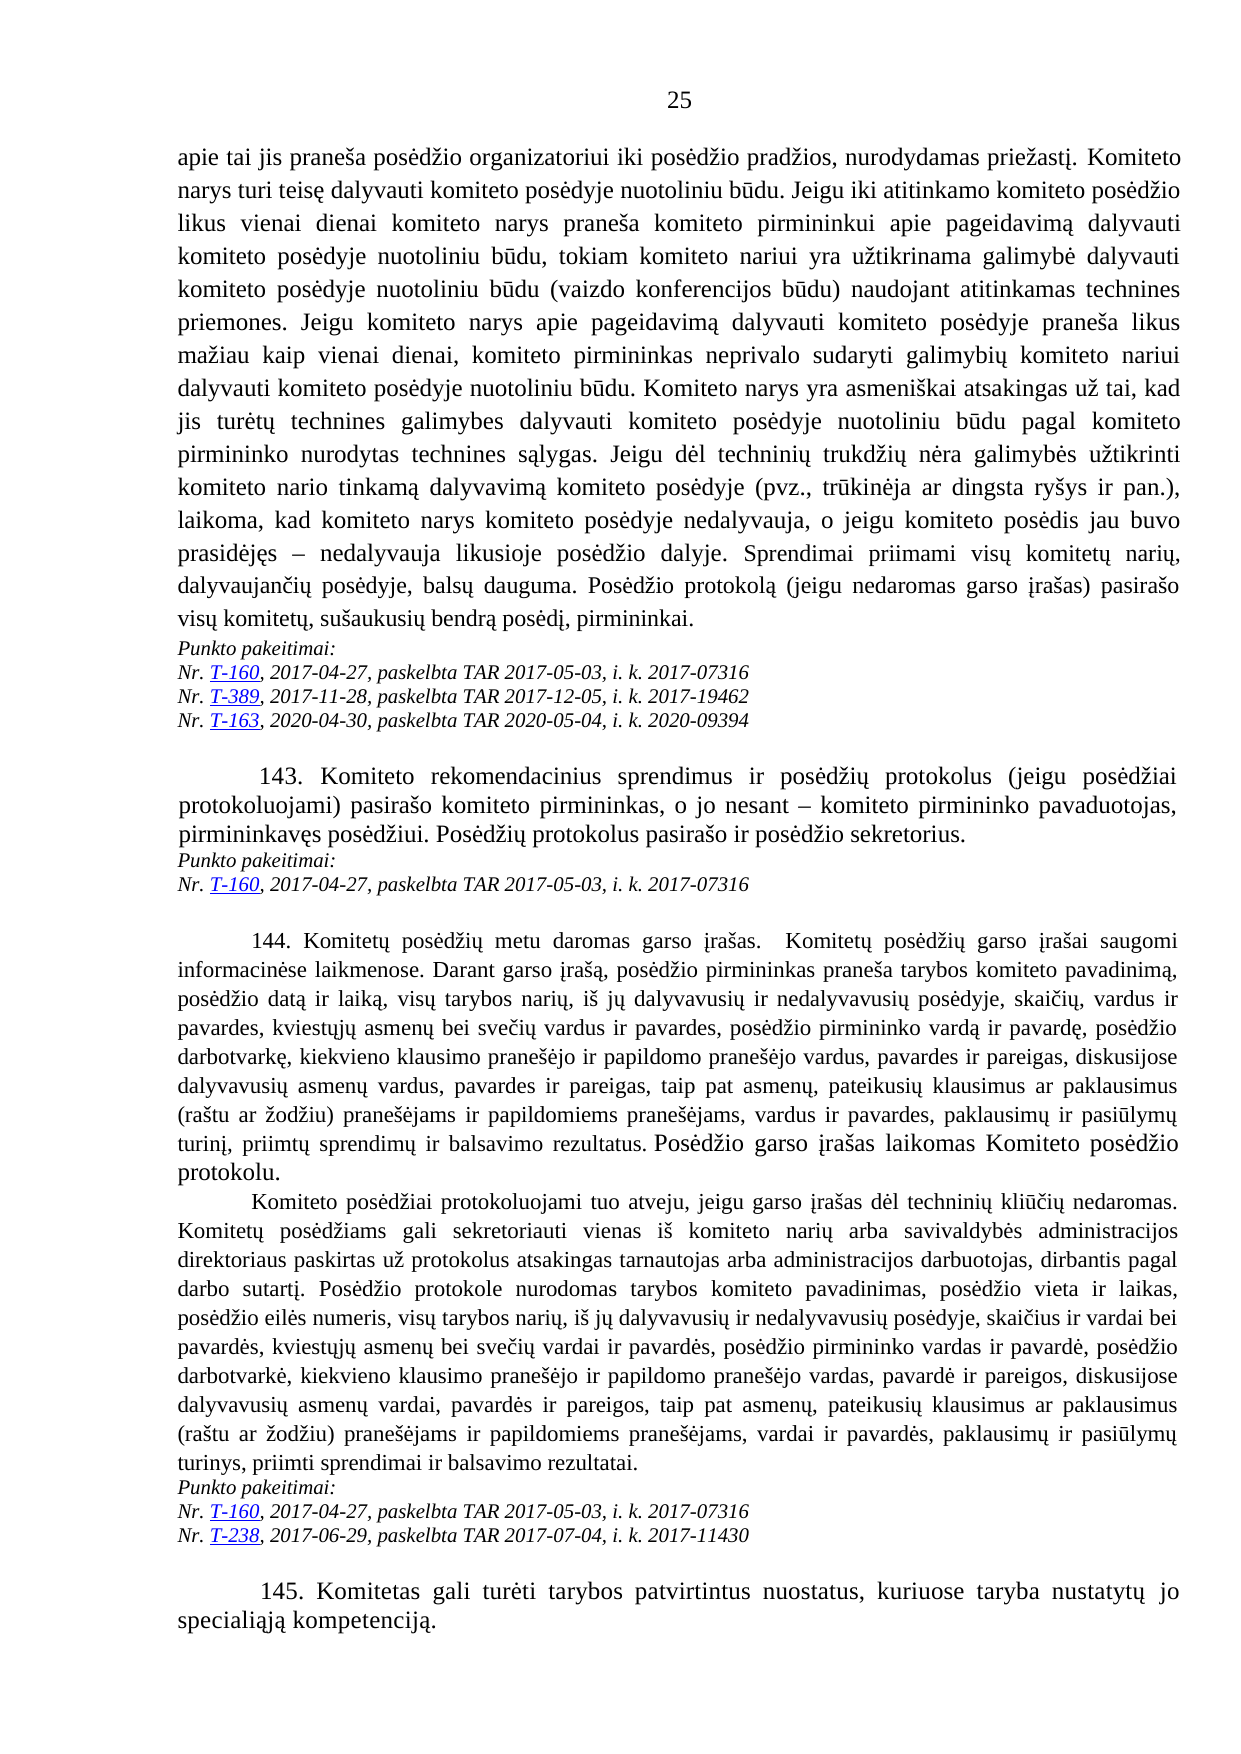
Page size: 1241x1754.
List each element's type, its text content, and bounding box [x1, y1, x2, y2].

text 143. Komiteto rekomendacinius sprendimus ir posėdžių protokolus (jeigu posėdžiai protokoluojami) pasirašo komiteto pirmininkas, o jo nesant – komiteto pirmininko pavaduotojas, pirmininkavęs posėdžiui. Posėdžių protokolus pasirašo ir posėdžio sekretorius. [178, 761, 1178, 848]
text Nr. T-160, 2017-04-27, paskelbta TAR 2017-05-03, i. k. 2017-07316 [177, 1499, 1181, 1523]
text Nr. T-163, 2020-04-30, paskelbta TAR 2020-05-04, i. k. 2020-09394 [177, 708, 1181, 732]
text Nr. T-389, 2017-11-28, paskelbta TAR 2017-12-05, i. k. 2017-19462 [177, 684, 1181, 708]
text Punkto pakeitimai: [177, 848, 1181, 872]
text Punkto pakeitimai: [177, 636, 1181, 660]
text Nr. T-238, 2017-06-29, paskelbta TAR 2017-07-04, i. k. 2017-11430 [177, 1523, 1181, 1547]
text apie tai jis praneša posėdžio organizatoriui iki posėdžio pradžios, nurodydamas priežastį. Komiteto narys turi teisę dalyvauti komiteto posėdyje nuotoliniu būdu. Jeigu iki atitinkamo komiteto posėdžio likus vienai dienai komiteto narys praneša komiteto pirmininkui apie pageidavimą dalyvauti komiteto posėdyje nuotoliniu būdu, tokiam komiteto nariui yra užtikrinama galimybė dalyvauti komiteto posėdyje nuotoliniu būdu (vaizdo konferencijos būdu) naudojant atitinkamas technines priemones. Jeigu komiteto narys apie pageidavimą dalyvauti komiteto posėdyje praneša likus mažiau kaip vienai dienai, komiteto pirmininkas neprivalo sudaryti galimybių komiteto nariui dalyvauti komiteto posėdyje nuotoliniu būdu. Komiteto narys yra asmeniškai atsakingas už tai, kad jis turėtų technines galimybes dalyvauti komiteto posėdyje nuotoliniu būdu pagal komiteto pirmininko nurodytas technines sąlygas. Jeigu dėl techninių trukdžių nėra galimybės užtikrinti komiteto nario tinkamą dalyvavimą komiteto posėdyje (pvz., trūkinėja ar dingsta ryšys ir pan.), laikoma, kad komiteto narys komiteto posėdyje nedalyvauja, o jeigu komiteto posėdis jau buvo prasidėjęs – nedalyvauja likusioje posėdžio dalyje. Sprendimai priimami visų komitetų narių, dalyvaujančių posėdyje, balsų dauguma. Posėdžio protokolą (jeigu nedaromas garso įrašas) pasirašo visų komitetų, sušaukusių bendrą posėdį, pirmininkai. [177, 142, 1181, 632]
text 145. Komitetas gali turėti tarybos patvirtintus nuostatus, kuriuose taryba nustatytų jo specialiąją kompetenciją. [177, 1576, 1179, 1634]
text Komiteto posėdžiai protokoluojami tuo atveju, jeigu garso įrašas dėl techninių kliūčių nedaromas. Komitetų posėdžiams gali sekretoriauti vienas iš komiteto narių arba savivaldybės administracijos direktoriaus paskirtas už protokolus atsakingas tarnautojas arba administracijos darbuotojas, dirbantis pagal darbo sutartį. Posėdžio protokole nurodomas tarybos komiteto pavadinimas, posėdžio vieta ir laikas, posėdžio eilės numeris, visų tarybos narių, iš jų dalyvavusių ir nedalyvavusių posėdyje, skaičius ir vardai bei pavardės, kviestųjų asmenų bei svečių vardai ir pavardės, posėdžio pirmininko vardas ir pavardė, posėdžio darbotvarkė, kiekvieno klausimo pranešėjo ir papildomo pranešėjo vardas, pavardė ir pareigos, diskusijose dalyvavusių asmenų vardai, pavardės ir pareigos, taip pat asmenų, pateikusių klausimus ar paklausimus (raštu ar žodžiu) pranešėjams ir papildomiems pranešėjams, vardai ir pavardės, paklausimų ir pasiūlymų turinys, priimti sprendimai ir balsavimo rezultatai. [177, 1186, 1179, 1475]
text Nr. T-160, 2017-04-27, paskelbta TAR 2017-05-03, i. k. 2017-07316 [177, 872, 1181, 896]
text 144. Komitetų posėdžių metu daromas garso įrašas. Komitetų posėdžių garso įrašai saugomi informacinėse laikmenose. Darant garso įrašą, posėdžio pirmininkas praneša tarybos komiteto pavadinimą, posėdžio datą ir laiką, visų tarybos narių, iš jų dalyvavusių ir nedalyvavusių posėdyje, skaičių, vardus ir pavardes, kviestųjų asmenų bei svečių vardus ir pavardes, posėdžio pirmininko vardą ir pavardę, posėdžio darbotvarkę, kiekvieno klausimo pranešėjo ir papildomo pranešėjo vardus, pavardes ir pareigas, diskusijose dalyvavusių asmenų vardus, pavardes ir pareigas, taip pat asmenų, pateikusių klausimus ar paklausimus (raštu ar žodžiu) pranešėjams ir papildomiems pranešėjams, vardus ir pavardes, paklausimų ir pasiūlymų turinį, priimtų sprendimų ir balsavimo rezultatus. Posėdžio garso įrašas laikomas Komiteto posėdžio protokolu. [177, 925, 1179, 1186]
text Nr. T-160, 2017-04-27, paskelbta TAR 2017-05-03, i. k. 2017-07316 [177, 660, 1181, 684]
text Punkto pakeitimai: [177, 1475, 1181, 1499]
